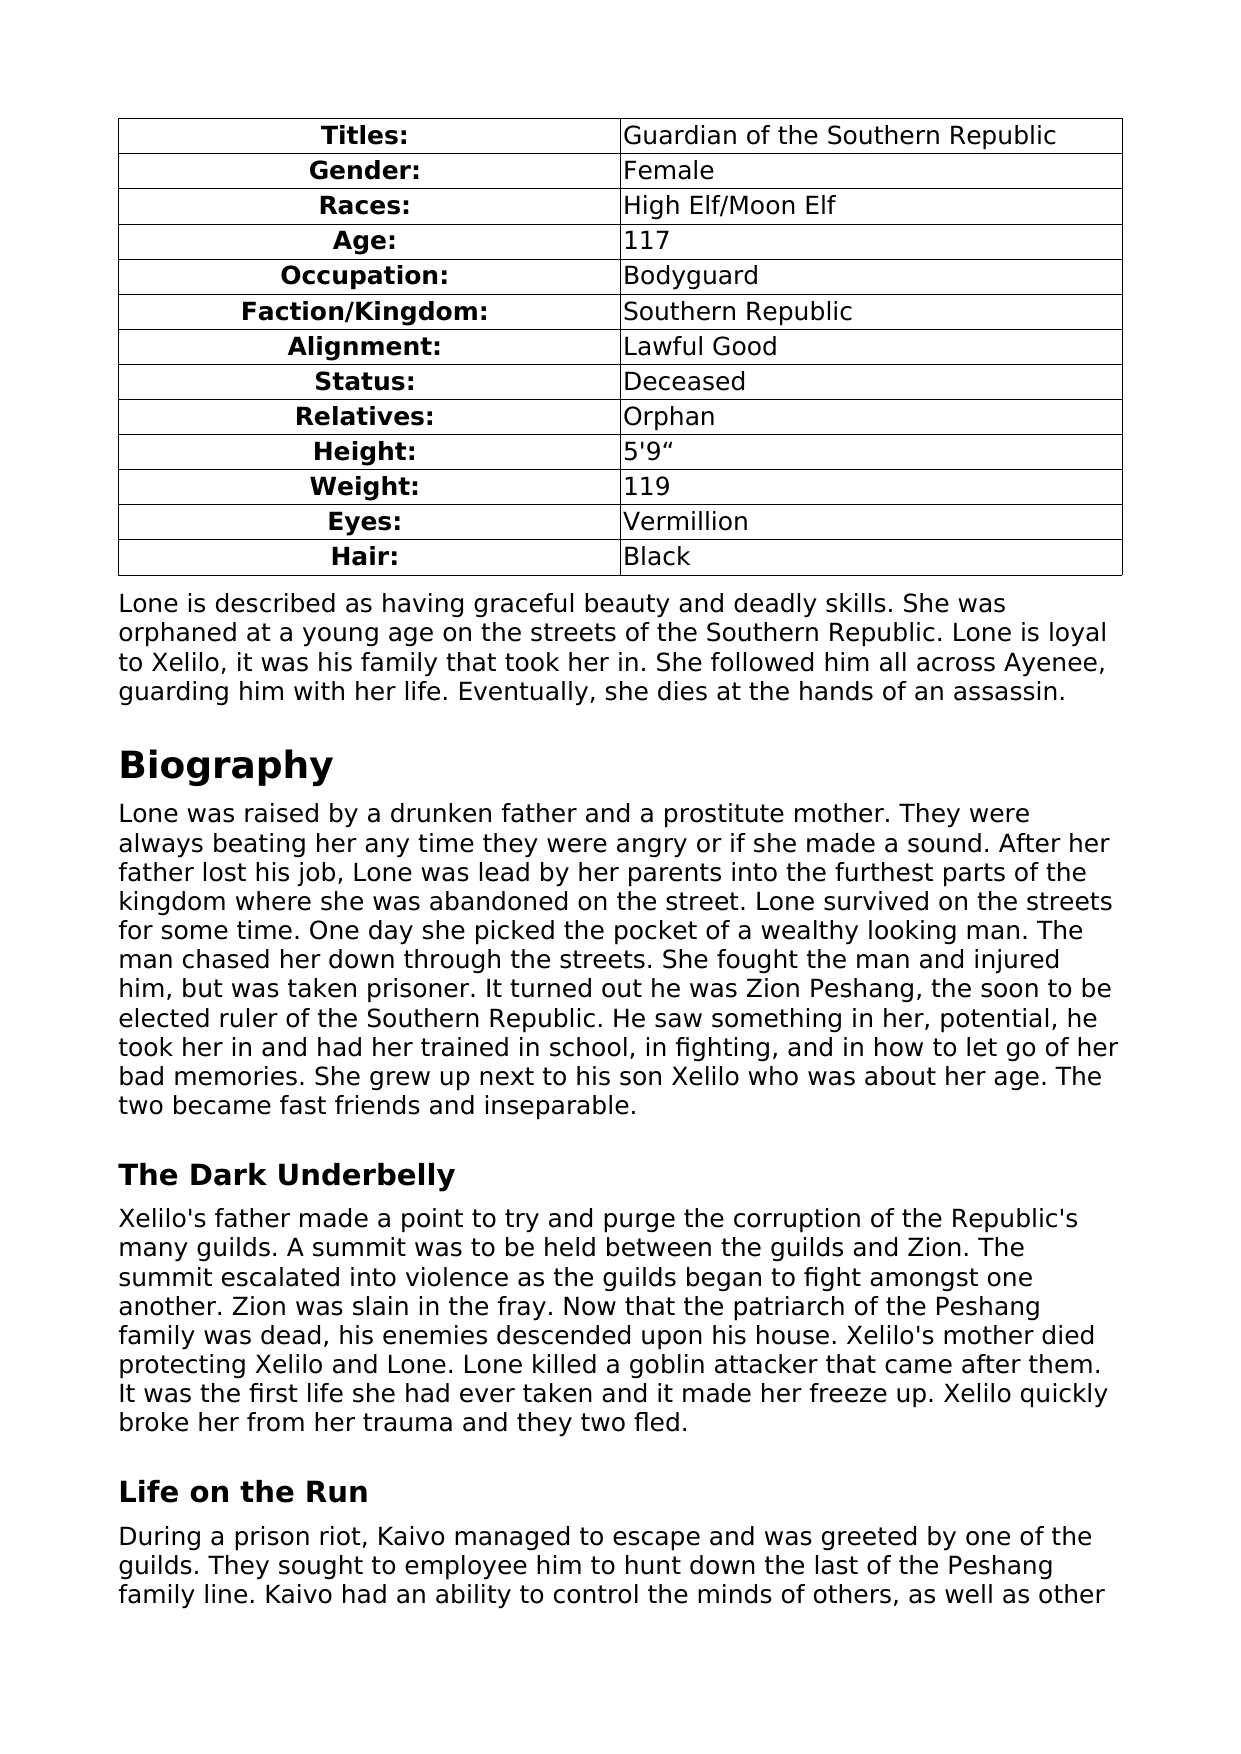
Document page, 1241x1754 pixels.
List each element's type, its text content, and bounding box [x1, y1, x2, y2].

table_cell Relatives: [119, 400, 620, 434]
table_cell Alignment: [119, 330, 620, 364]
table_cell Faction/Kingdom: [119, 295, 620, 329]
subtitle Life on the Run [118, 1475, 1122, 1509]
table_cell Gender: [119, 154, 620, 188]
table_cell 119 [621, 470, 1122, 504]
table_cell Orphan [621, 400, 1122, 434]
text During a prison riot, Kaivo managed to escape and was greeted by one of the guilds. They sought to employee him to hunt down the last of the Peshang family line. Kaivo had an ability to control the minds of others, as well as other [118, 1522, 1122, 1609]
table_cell Height: [119, 435, 620, 469]
table_cell Deceased [621, 365, 1122, 399]
table_cell Black [621, 540, 1122, 574]
subtitle The Dark Underbelly [118, 1158, 1122, 1192]
table_cell Bodyguard [621, 260, 1122, 294]
table_cell Eyes: [119, 505, 620, 539]
table_cell Female [621, 154, 1122, 188]
table_cell 5'9“ [621, 435, 1122, 469]
table_cell Vermillion [621, 505, 1122, 539]
table_cell Weight: [119, 470, 620, 504]
table_cell Age: [119, 225, 620, 258]
table_cell 117 [621, 225, 1122, 258]
table_cell Status: [119, 365, 620, 399]
table_cell Southern Republic [621, 295, 1122, 329]
text Lone was raised by a drunken father and a prostitute mother. They were always beating her any time they were angry or if she made a sound. After her father lost his job, Lone was lead by her parents into the furthest parts of the kingdom where she was abandoned on the street. Lone survived on the streets for some time. One day she picked the pocket of a wealthy looking man. The man chased her down through the streets. She fought the man and injured him, but was taken prisoner. It turned out he was Zion Peshang, the soon to be elected ruler of the Southern Republic. He saw something in her, potential, he took her in and had her trained in school, in fighting, and in how to let go of her bad memories. She grew up next to his son Xelilo who was about her age. The two became fast friends and inseparable. [118, 800, 1122, 1121]
table_cell Hair: [119, 540, 620, 574]
text Lone is described as having graceful beauty and deadly skills. She was orphaned at a young age on the streets of the Southern Republic. Lone is loyal to Xelilo, it was his family that took her in. She followed him all across Ayenee, guarding him with her life. Eventually, she dies at the hands of an assassin. [118, 589, 1122, 706]
table_cell Races: [119, 189, 620, 223]
table_cell High Elf/Moon Elf [621, 189, 1122, 223]
table_cell Lawful Good [621, 330, 1122, 364]
subtitle Biography [118, 743, 1122, 787]
table_cell Occupation: [119, 260, 620, 294]
text Xelilo's father made a point to try and purge the corruption of the Republic's many guilds. A summit was to be held between the guilds and Zion. The summit escalated into violence as the guilds began to fight amongst one another. Zion was slain in the fray. Now that the patriarch of the Peshang family was dead, his enemies descended upon his house. Xelilo's mother died protecting Xelilo and Lone. Lone killed a goblin attacker that came after them. It was the first life she had ever taken and it made her freeze up. Xelilo quickly broke her from her trauma and they two fled. [118, 1204, 1122, 1438]
table_cell Guardian of the Southern Republic [621, 119, 1122, 153]
table_cell Titles: [119, 119, 620, 153]
